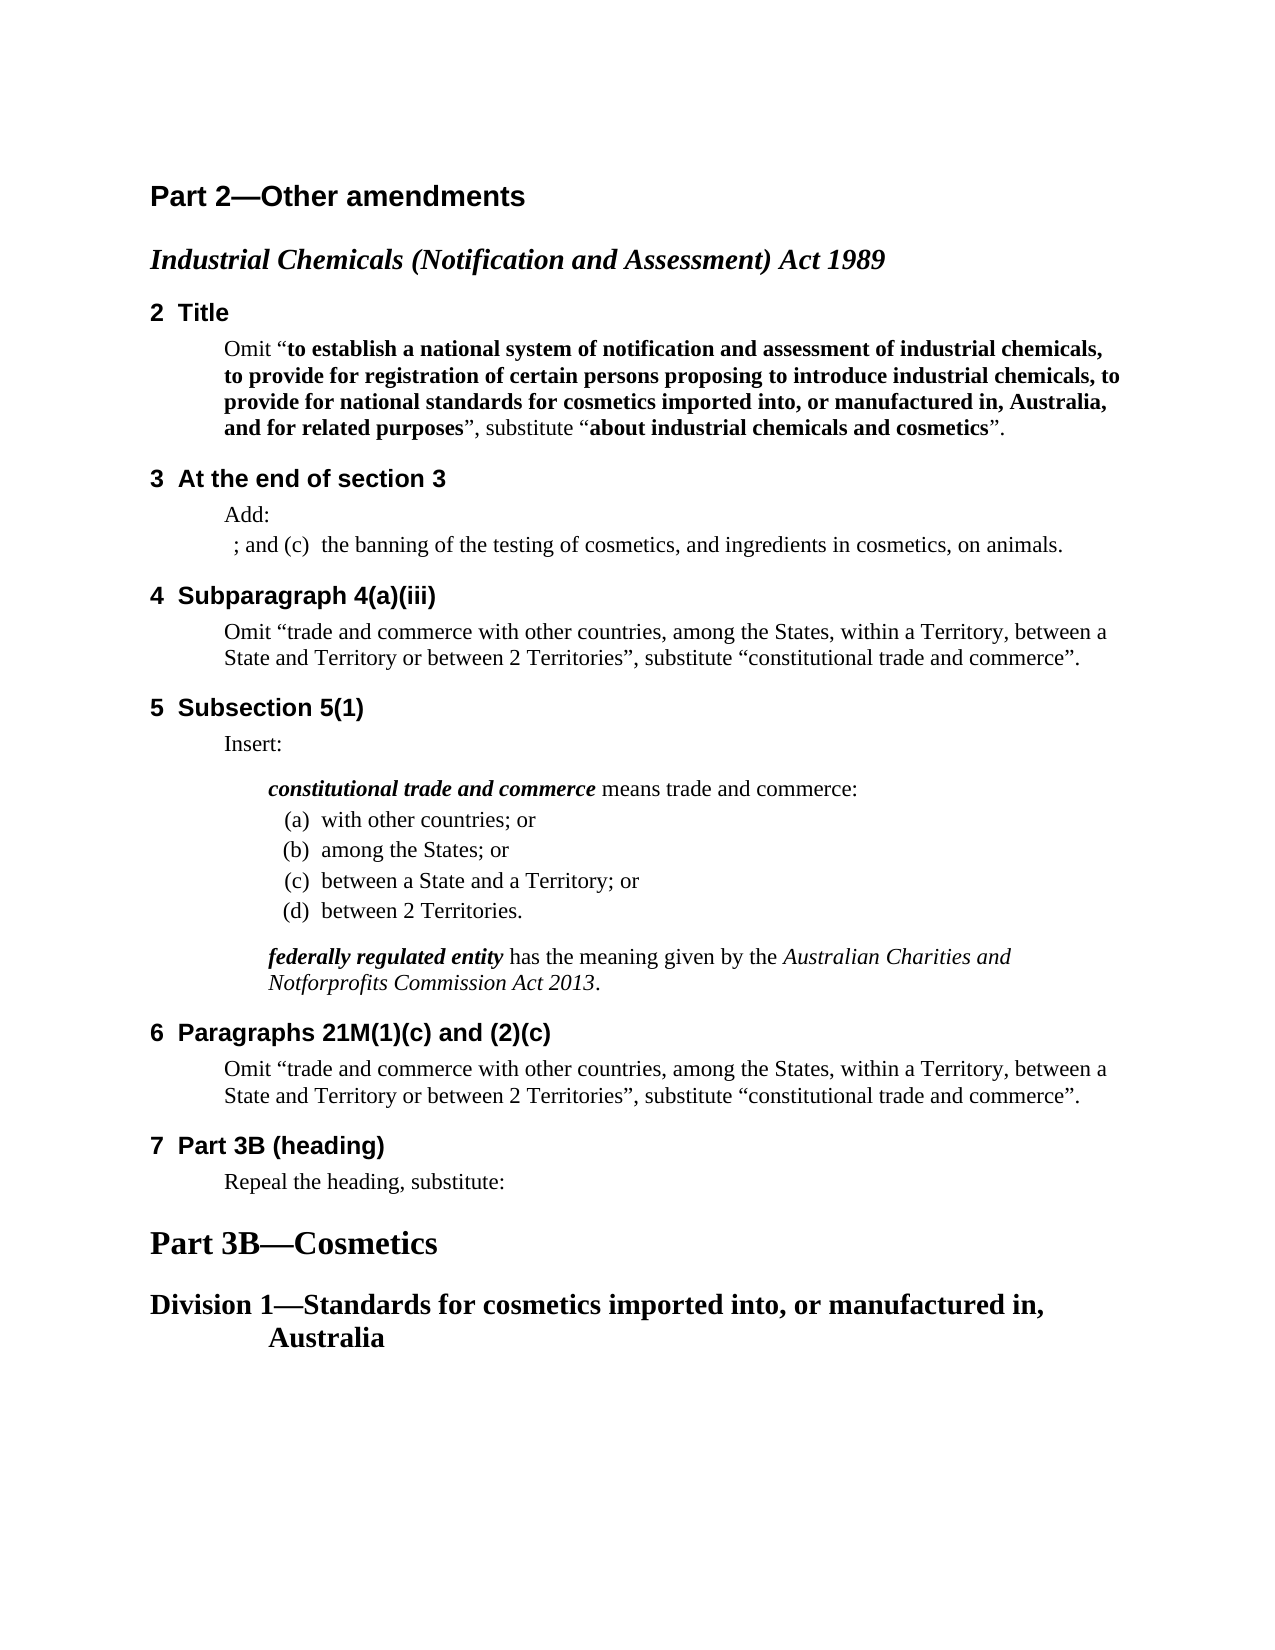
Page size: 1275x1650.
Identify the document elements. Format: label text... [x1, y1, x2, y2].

text 2 Title [150, 298, 1125, 327]
text Add: [224, 501, 1125, 527]
text 3 At the end of section 3 [150, 464, 1125, 492]
text Omit “trade and commerce with other countries, among the States, within a Territory, between a State and Territory or between 2 Territories”, substitute “constitutional trade and commerce”. [224, 618, 1125, 670]
text (d) between 2 Territories. [150, 898, 1125, 924]
text federally regulated entity has the meaning given by the Australian Charities and Notforprofits Commission Act 2013. [268, 943, 1125, 995]
text (b) among the States; or [150, 837, 1125, 863]
text Industrial Chemicals (Notification and Assessment) Act 1989 [150, 242, 1125, 275]
text ; and (c) the banning of the testing of cosmetics, and ingredients in cosmetics, on animals. [150, 531, 1125, 558]
text Repeal the heading, substitute: [224, 1168, 1125, 1194]
text (a) with other countries; or [150, 806, 1125, 832]
text Part 3B—Cosmetics [150, 1224, 1125, 1262]
text Omit “to establish a national system of notification and assessment of industrial chemicals, to provide for registration of certain persons proposing to introduce industrial chemicals, to provide for national standards for cosmetics imported into, or manufactured in, Australia, and for related purposes”, substitute “about industrial chemicals and cosmetics”. [224, 335, 1125, 441]
text 5 Subsection 5(1) [150, 693, 1125, 722]
text Part 2—Other amendments [150, 179, 1125, 213]
text 4 Subparagraph 4(a)(iii) [150, 581, 1125, 609]
text Omit “trade and commerce with other countries, among the States, within a Territory, between a State and Territory or between 2 Territories”, substitute “constitutional trade and commerce”. [224, 1055, 1125, 1108]
text constitutional trade and commerce means trade and commerce: [268, 776, 1125, 802]
text Division 1—Standards for cosmetics imported into, or manufactured in, Australia [150, 1287, 1125, 1354]
text (c) between a State and a Territory; or [150, 867, 1125, 893]
text Insert: [224, 730, 1125, 757]
text 6 Paragraphs 21M(1)(c) and (2)(c) [150, 1018, 1125, 1047]
text 7 Part 3B (heading) [150, 1131, 1125, 1160]
